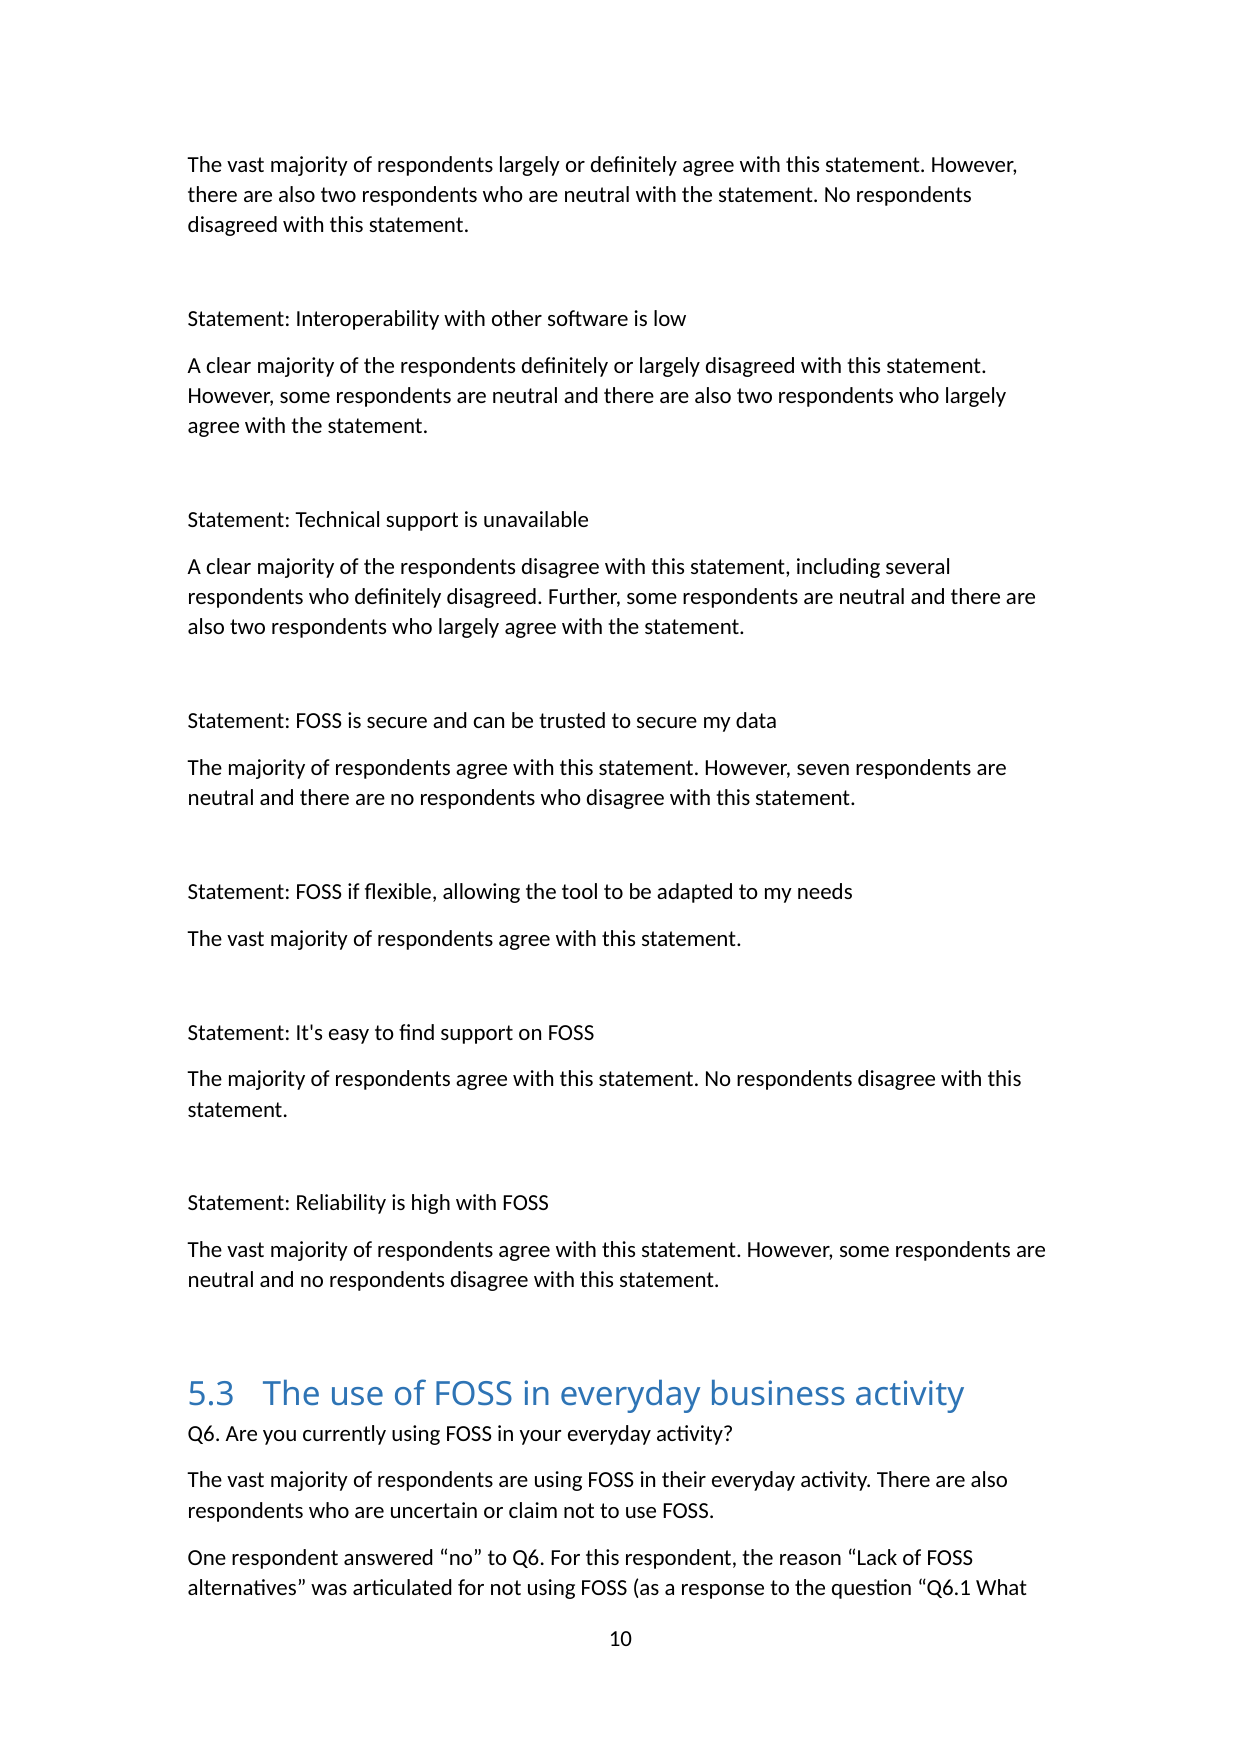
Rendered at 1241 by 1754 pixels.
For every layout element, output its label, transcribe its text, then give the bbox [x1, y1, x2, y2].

text The vast majority of respondents agree with this statement. [187, 924, 1053, 952]
text Statement: Reliability is high with FOSS [187, 1188, 1053, 1217]
text The vast majority of respondents agree with this statement. However, some respondents are neutral and no respondents disagree with this statement. [187, 1235, 1053, 1294]
text The majority of respondents agree with this statement. However, seven respondents are neutral and there are no respondents who disagree with this statement. [187, 753, 1053, 811]
text The vast majority of respondents are using FOSS in their everyday activity. There are also respondents who are uncertain or claim not to use FOSS. [187, 1466, 1053, 1524]
text The majority of respondents agree with this statement. No respondents disagree with this statement. [187, 1064, 1053, 1123]
subtitle 5.3 The use of FOSS in everyday business activity [187, 1321, 1053, 1415]
text A clear majority of the respondents disagree with this statement, including several respondents who definitely disagreed. Further, some respondents are neutral and there are also two respondents who largely agree with the statement. [187, 552, 1053, 641]
text The vast majority of respondents largely or definitely agree with this statement. However, there are also two respondents who are neutral with the statement. No respondents disagreed with this statement. [187, 150, 1053, 238]
text Statement: FOSS if flexible, allowing the tool to be adapted to my needs [187, 877, 1053, 905]
text A clear majority of the respondents definitely or largely disagreed with this statement. However, some respondents are neutral and there are also two respondents who largely agree with the statement. [187, 351, 1053, 439]
text Statement: Technical support is unavailable [187, 505, 1053, 533]
text One respondent answered “no” to Q6. For this respondent, the reason “Lack of FOSS alternatives” was articulated for not using FOSS (as a response to the question “Q6.1 What [187, 1543, 1053, 1601]
text Statement: It's easy to find support on FOSS [187, 1018, 1053, 1046]
text Q6. Are you currently using FOSS in your everyday activity? [187, 1419, 1053, 1447]
text Statement: FOSS is secure and can be trusted to secure my data [187, 706, 1053, 734]
text Statement: Interoperability with other software is low [187, 304, 1053, 332]
